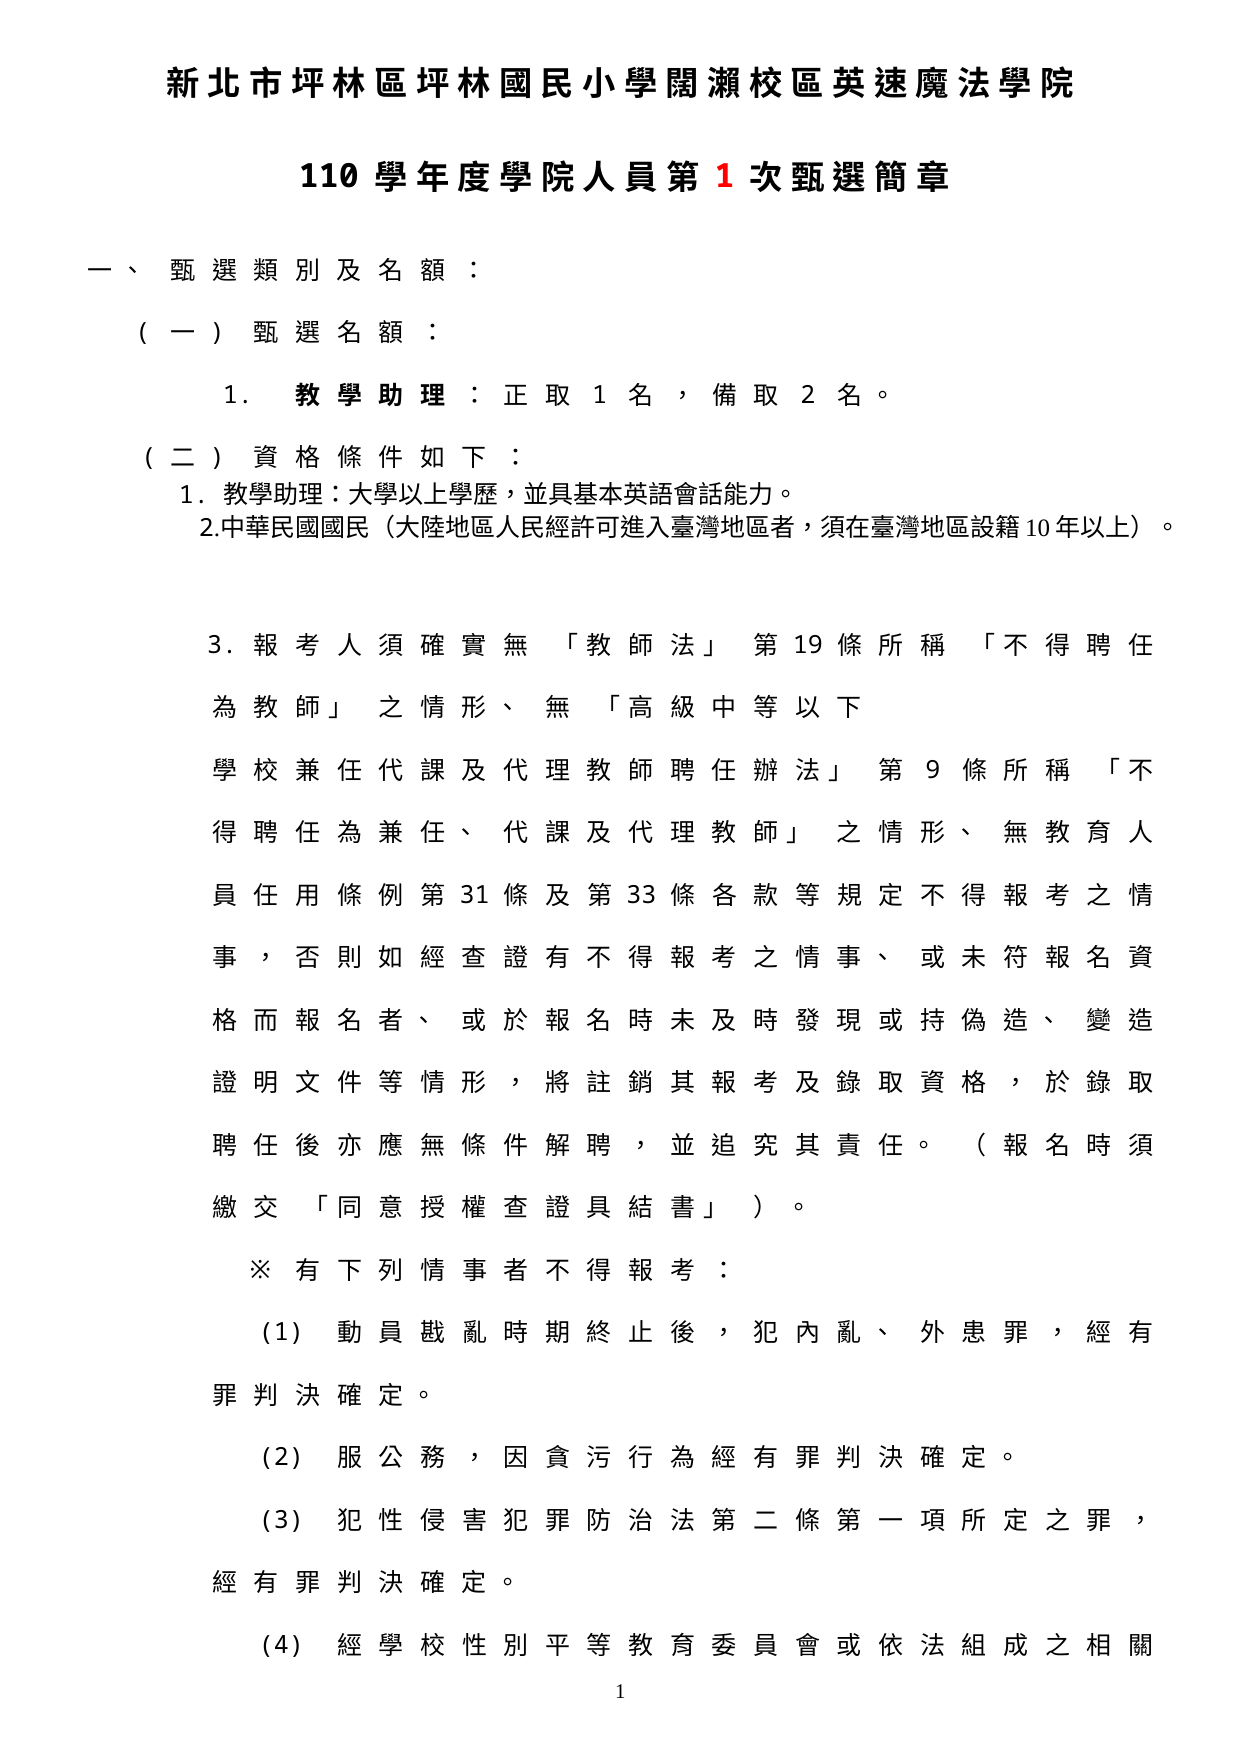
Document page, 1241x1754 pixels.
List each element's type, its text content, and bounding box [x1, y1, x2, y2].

text (3) 犯性侵害犯罪防治法第二條第一項所定之罪，經有罪判決確定。 [164, 1477, 1162, 1602]
text 1. 教學助理：大學以上學歷，並具基本英語會話能力。 [78, 477, 1162, 510]
text 3.報考人須確實無「教師法」第19條所稱「不得聘任為教師」之情形、無「高級中等以下 學校兼任代課及代理教師聘任辦法」第9條所稱「不得聘任為兼任、代課及代理教師」之情形、無教育人員任用條例第31條及第33條各款等規定不得報考之情事，否則如經查證有不得報考之情事、或未符報名資格而報名者、或於報名時未及時發現或持偽造、變造證明文件等情形，將註銷其報考及錄取資格，於錄取聘任後亦應無條件解聘，並追究其責任。（報名時須繳交「同意授權查證具結書」）。 [78, 602, 1162, 1227]
text 2.中華民國國民（大陸地區人民經許可進入臺灣地區者，須在臺灣地區設籍10年以上）。 [78, 510, 1162, 543]
text 新北市坪林區坪林國民小學闊瀨校區英速魔法學院 [78, 39, 1162, 102]
text (一) 甄選名額： [78, 289, 1162, 352]
text ※有下列情事者不得報考： [168, 1227, 1162, 1289]
text 110學年度學院人員第1次甄選簡章 [78, 102, 1162, 227]
text 一、甄選類別及名額： [78, 227, 1162, 289]
text 1. 教學助理：正取1名，備取2名。 [78, 352, 1162, 414]
text (4) 經學校性別平等教育委員會或依法組成之相關 [163, 1602, 1162, 1664]
text (二) 資格條件如下： [116, 414, 1162, 477]
text (2) 服公務，因貪污行為經有罪判決確定。 [168, 1414, 1162, 1477]
text (1) 動員戡亂時期終止後，犯內亂、外患罪，經有罪判決確定。 [168, 1289, 1162, 1414]
